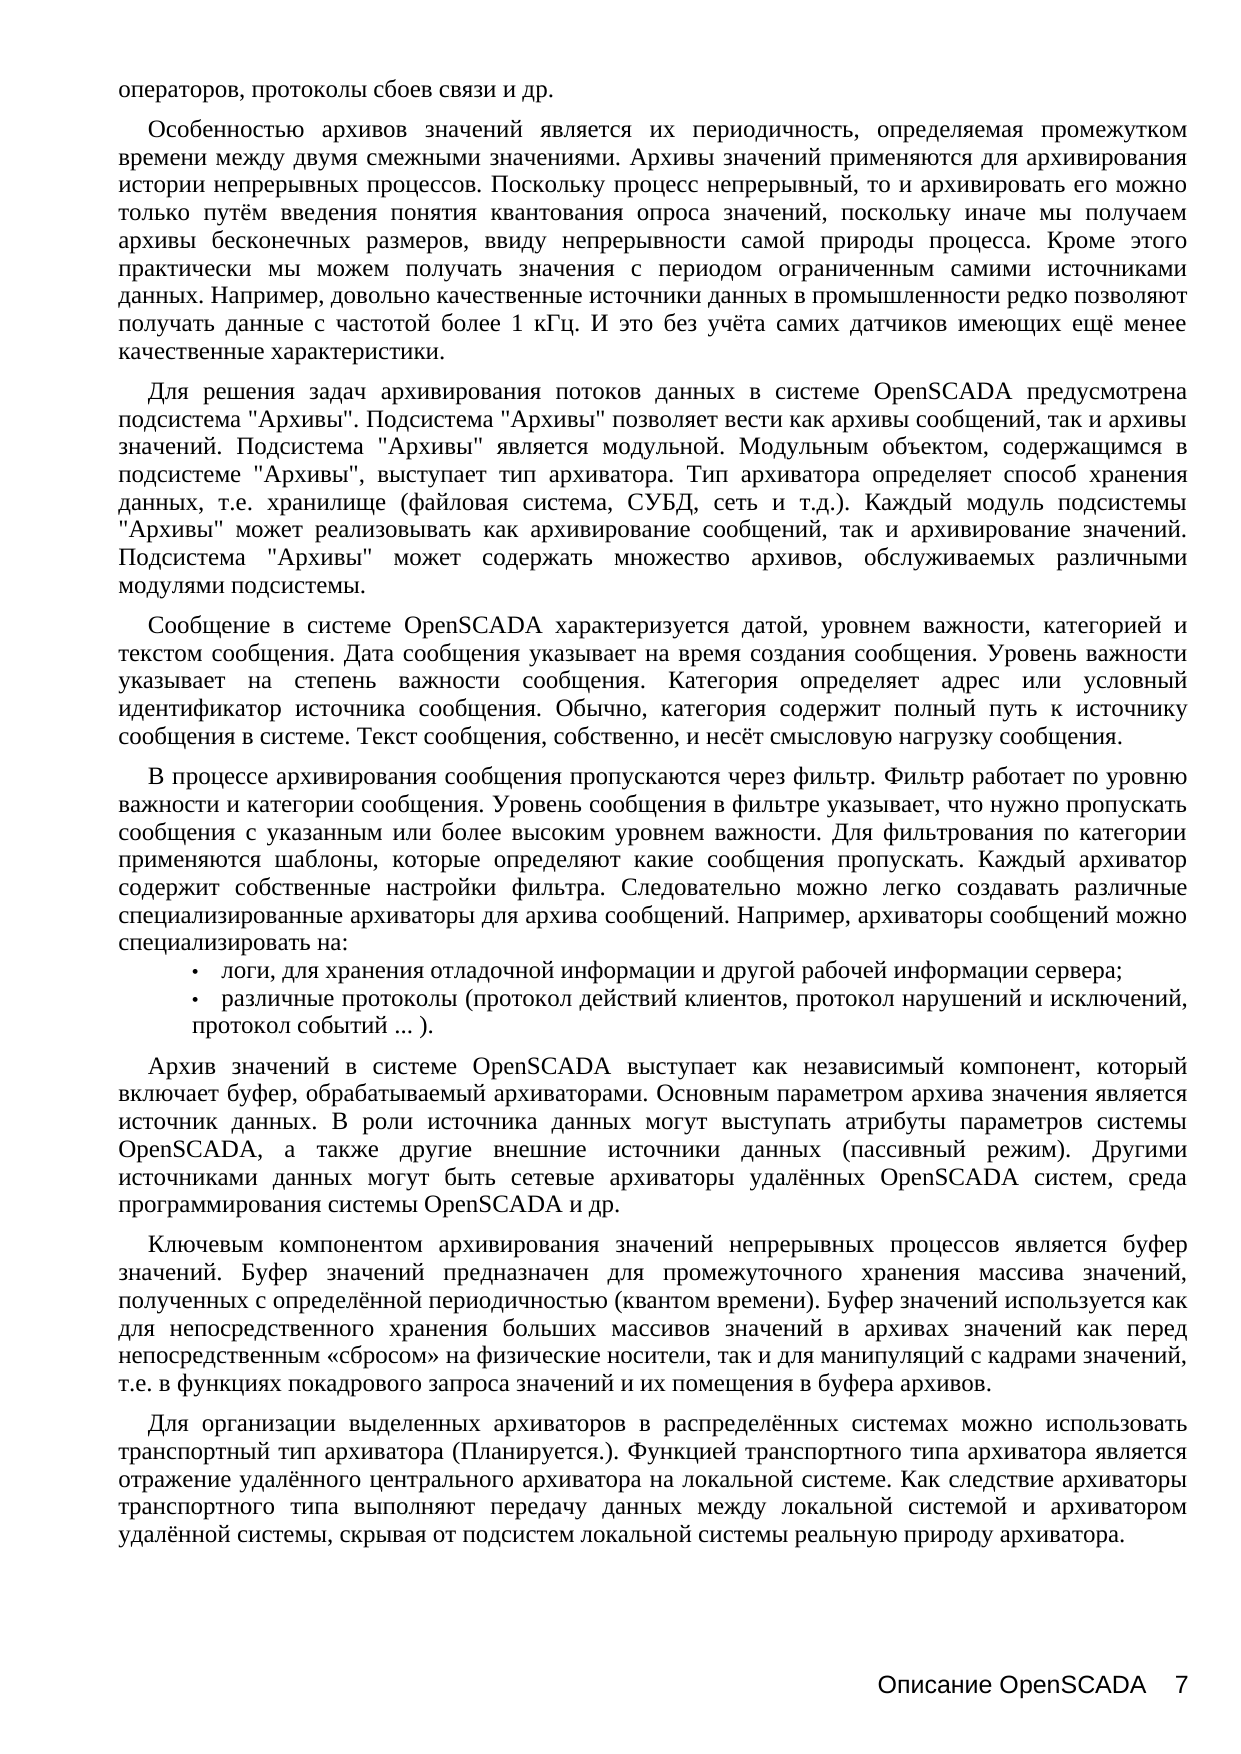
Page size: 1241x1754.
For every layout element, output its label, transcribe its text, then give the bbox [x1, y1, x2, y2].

text Сообщение в системе OpenSCADA характеризуется датой, уровнем важности, категорией и текстом сообщения. Дата сообщения указывает на время создания сообщения. Уровень важности указывает на степень важности сообщения. Категория определяет адрес или условный идентификатор источника сообщения. Обычно, категория содержит полный путь к источнику сообщения в системе. Текст сообщения, собственно, и несёт смысловую нагрузку сообщения. [118, 611, 1188, 750]
text В процессе архивирования сообщения пропускаются через фильтр. Фильтр работает по уровню важности и категории сообщения. Уровень сообщения в фильтре указывает, что нужно пропускать сообщения с указанным или более высоким уровнем важности. Для фильтрования по категории применяются шаблоны, которые определяют какие сообщения пропускать. Каждый архиватор содержит собственные настройки фильтра. Следовательно можно легко создавать различные специализированные архиваторы для архива сообщений. Например, архиваторы сообщений можно специализировать на: [118, 762, 1188, 956]
text Особенностью архивов значений является их периодичность, определяемая промежутком времени между двумя смежными значениями. Архивы значений применяются для архивирования истории непрерывных процессов. Поскольку процесс непрерывный, то и архивировать его можно только путём введения понятия квантования опроса значений, поскольку иначе мы получаем архивы бесконечных размеров, ввиду непрерывности самой природы процесса. Кроме этого практически мы можем получать значения с периодом ограниченным самими источниками данных. Например, довольно качественные источники данных в промышленности редко позволяют получать данные с частотой более 1 кГц. И это без учёта самих датчиков имеющих ещё менее качественные характеристики. [118, 115, 1188, 364]
text Для организации выделенных архиваторов в распределённых системах можно использовать транспортный тип архиватора (Планируется.). Функцией транспортного типа архиватора является отражение удалённого центрального архиватора на локальной системе. Как следствие архиваторы транспортного типа выполняют передачу данных между локальной системой и архиватором удалённой системы, скрывая от подсистем локальной системы реальную природу архиватора. [118, 1409, 1188, 1548]
list различные протоколы (протокол действий клиентов, протокол нарушений и исключений, протокол событий ... ). [162, 984, 1188, 1039]
text Ключевым компонентом архивирования значений непрерывных процессов является буфер значений. Буфер значений предназначен для промежуточного хранения массива значений, полученных с определённой периодичностью (квантом времени). Буфер значений используется как для непосредственного хранения больших массивов значений в архивах значений как перед непосредственным «сбросом» на физические носители, так и для манипуляций с кадрами значений, т.е. в функциях покадрового запроса значений и их помещения в буфера архивов. [118, 1231, 1188, 1397]
text Архив значений в системе OpenSCADA выступает как независимый компонент, который включает буфер, обрабатываемый архиваторами. Основным параметром архива значения является источник данных. В роли источника данных могут выступать атрибуты параметров системы OpenSCADA, а также другие внешние источники данных (пассивный режим). Другими источниками данных могут быть сетевые архиваторы удалённых OpenSCADA систем, среда программирования системы OpenSCADA и др. [118, 1052, 1188, 1218]
list логи, для хранения отладочной информации и другой рабочей информации сервера; [162, 956, 1188, 984]
text Для решения задач архивирования потоков данных в системе OpenSCADA предусмотрена подсистема "Архивы". Подсистема "Архивы" позволяет вести как архивы сообщений, так и архивы значений. Подсистема "Архивы" является модульной. Модульным объектом, содержащимся в подсистеме "Архивы", выступает тип архиватора. Тип архиватора определяет способ хранения данных, т.е. хранилище (файловая система, СУБД, сеть и т.д.). Каждый модуль подсистемы "Архивы" может реализовывать как архивирование сообщений, так и архивирование значений. Подсистема "Архивы" может содержать множество архивов, обслуживаемых различными модулями подсистемы. [118, 377, 1188, 599]
text операторов, протоколы сбоев связи и др. [118, 75, 1188, 103]
